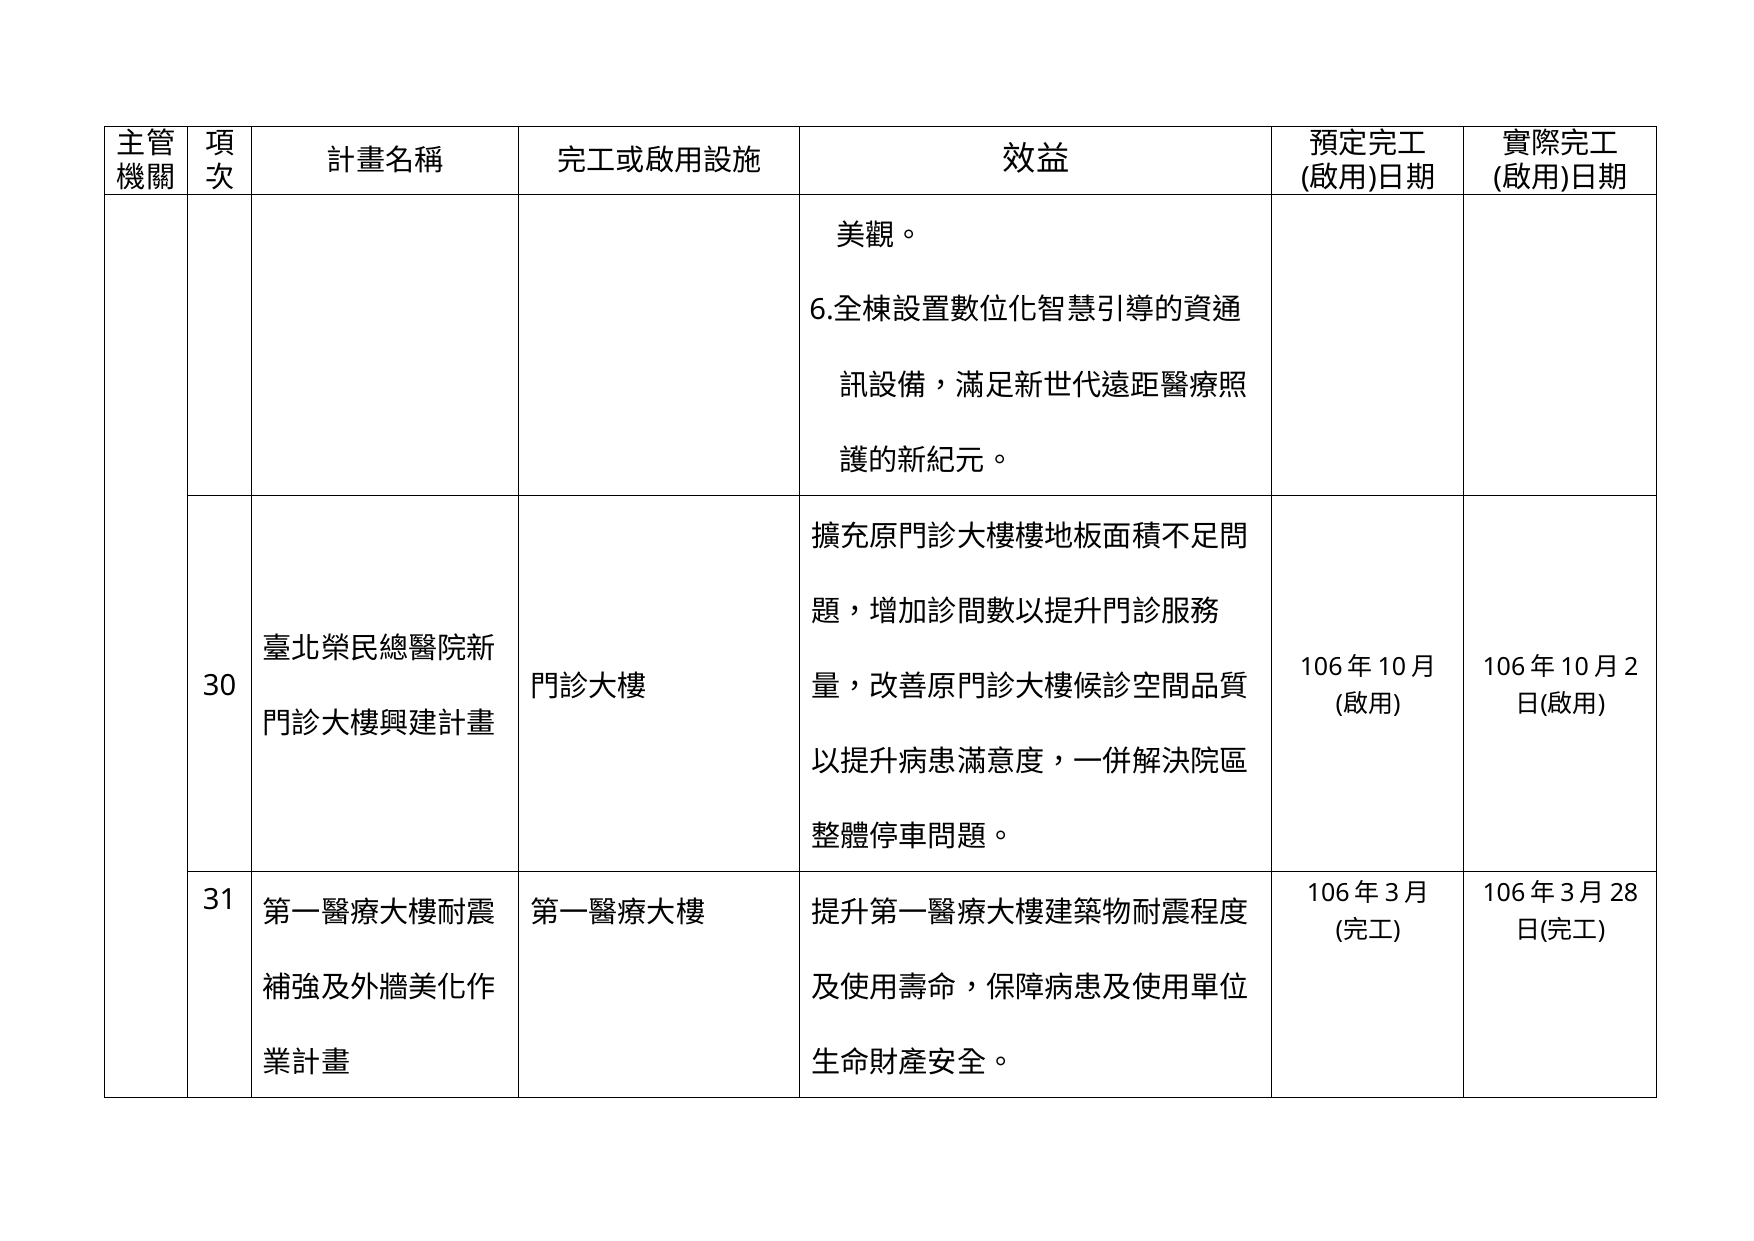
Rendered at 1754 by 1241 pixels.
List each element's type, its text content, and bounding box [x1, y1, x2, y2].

table_cell 106年3月 (完工) [1272, 872, 1463, 1097]
table_cell 第一醫療大樓耐震補強及外牆美化作業計畫 [252, 872, 518, 1097]
table_cell 106年10月 (啟用) [1272, 496, 1463, 871]
table_cell 106年3月28日(完工) [1464, 872, 1656, 1097]
table_cell [1272, 195, 1463, 495]
table_cell 第一醫療大樓 [519, 872, 799, 1097]
table_cell 106年10月2日(啟用) [1464, 496, 1656, 871]
table_cell [252, 195, 518, 495]
table_cell 提升第一醫療大樓建築物耐震程度及使用壽命，保障病患及使用單位生命財產安全。 [800, 872, 1271, 1097]
table_header 實際完工 (啟用)日期 [1464, 127, 1656, 194]
table_cell 擴充原門診大樓樓地板面積不足問題，增加診間數以提升門診服務量，改善原門診大樓候診空間品質以提升病患滿意度，一併解決院區整體停車問題。 [800, 496, 1271, 871]
table_cell [105, 195, 187, 1097]
table_cell 美觀。 6.全棟設置數位化智慧引導的資通訊設備，滿足新世代遠距醫療照護的新紀元。 [800, 195, 1271, 495]
table_header 預定完工 (啟用)日期 [1272, 127, 1463, 194]
table_cell 門診大樓 [519, 496, 799, 871]
table_cell [188, 195, 251, 495]
table_header 主管機關 [105, 127, 187, 194]
table_header 效益 [800, 127, 1271, 194]
table_cell 臺北榮民總醫院新門診大樓興建計畫 [252, 496, 518, 871]
table_header 計畫名稱 [252, 127, 518, 194]
table_cell 31 [188, 872, 251, 1097]
table_header 項次 [188, 127, 251, 194]
table_header 完工或啟用設施 [519, 127, 799, 194]
table_cell [519, 195, 799, 495]
table_cell [1464, 195, 1656, 495]
table_cell 30 [188, 496, 251, 871]
